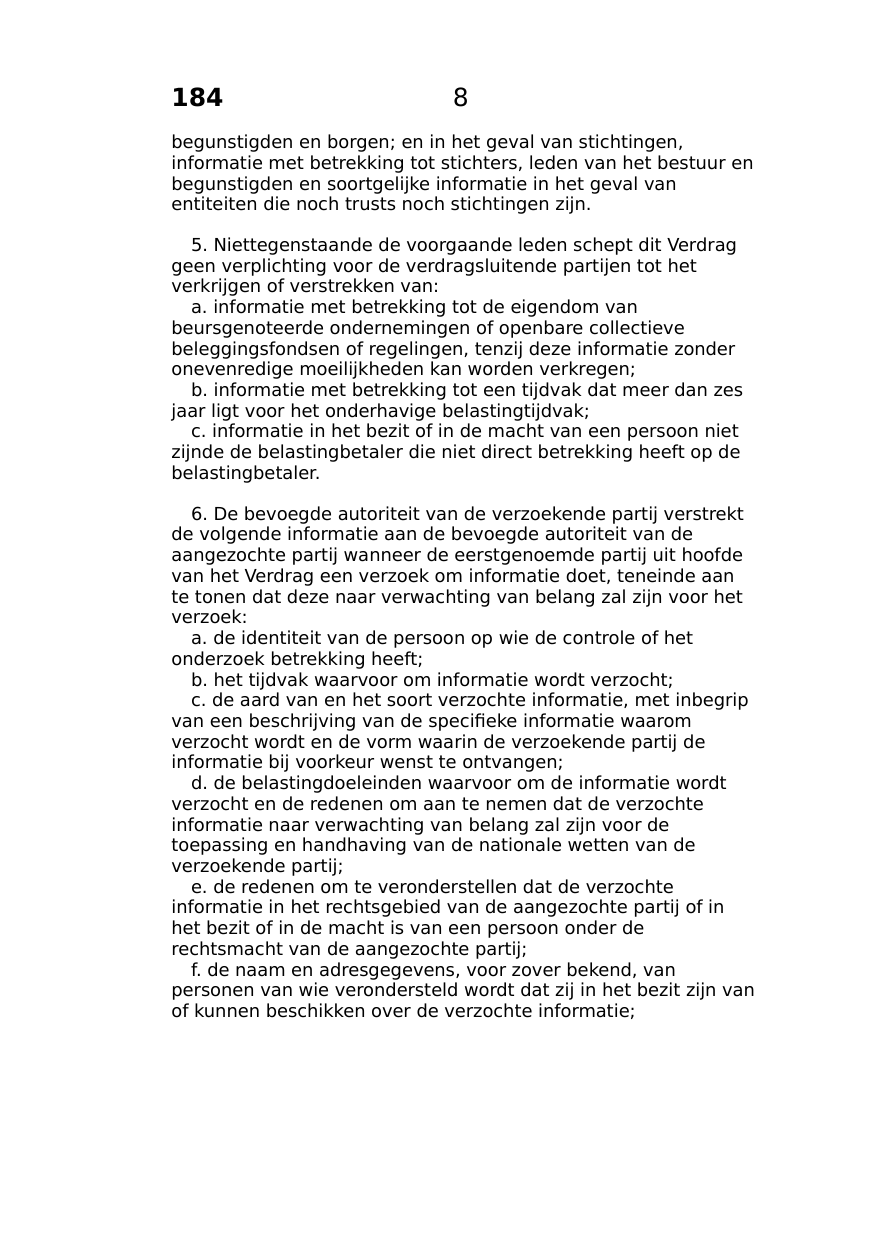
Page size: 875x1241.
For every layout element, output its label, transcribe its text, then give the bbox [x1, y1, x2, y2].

text b. het tijdvak waarvoor om informatie wordt verzocht; [171, 669, 756, 690]
text a. informatie met betrekking tot de eigendom van beursgenoteerde ondernemingen of openbare collectieve beleggingsfondsen of regelingen, tenzij deze informatie zonder onevenredige moeilijkheden kan worden verkregen; [171, 297, 756, 380]
text 5. Niettegenstaande de voorgaande leden schept dit Verdrag geen verplichting voor de verdragsluitende partijen tot het verkrijgen of verstrekken van: [171, 235, 756, 297]
text begunstigden en borgen; en in het geval van stichtingen, informatie met betrekking tot stichters, leden van het bestuur en begunstigden en soortgelijke informatie in het geval van entiteiten die noch trusts noch stichtingen zijn. [171, 132, 756, 215]
text a. de identiteit van de persoon op wie de controle of het onderzoek betrekking heeft; [171, 628, 756, 669]
text 6. De bevoegde autoriteit van de verzoekende partij verstrekt de volgende informatie aan de bevoegde autoriteit van de aangezochte partij wanneer de eerstgenoemde partij uit hoofde van het Verdrag een verzoek om informatie doet, teneinde aan te tonen dat deze naar verwachting van belang zal zijn voor het verzoek: [171, 503, 756, 628]
text e. de redenen om te veronderstellen dat de verzochte informatie in het rechtsgebied van de aangezochte partij of in het bezit of in de macht is van een persoon onder de rechtsmacht van de aangezochte partij; [171, 877, 756, 959]
text c. de aard van en het soort verzochte informatie, met inbegrip van een beschrijving van de specifieke informatie waarom verzocht wordt en de vorm waarin de verzoekende partij de informatie bij voorkeur wenst te ontvangen; [171, 690, 756, 773]
text d. de belastingdoeleinden waarvoor om de informatie wordt verzocht en de redenen om aan te nemen dat de verzochte informatie naar verwachting van belang zal zijn voor de toepassing en handhaving van de nationale wetten van de verzoekende partij; [171, 773, 756, 877]
text c. informatie in het bezit of in de macht van een persoon niet zijnde de belastingbetaler die niet direct betrekking heeft op de belastingbetaler. [171, 421, 756, 483]
text b. informatie met betrekking tot een tijdvak dat meer dan zes jaar ligt voor het onderhavige belastingtijdvak; [171, 380, 756, 421]
text f. de naam en adresgegevens, voor zover bekend, van personen van wie verondersteld wordt dat zij in het bezit zijn van of kunnen beschikken over de verzochte informatie; [171, 959, 756, 1022]
